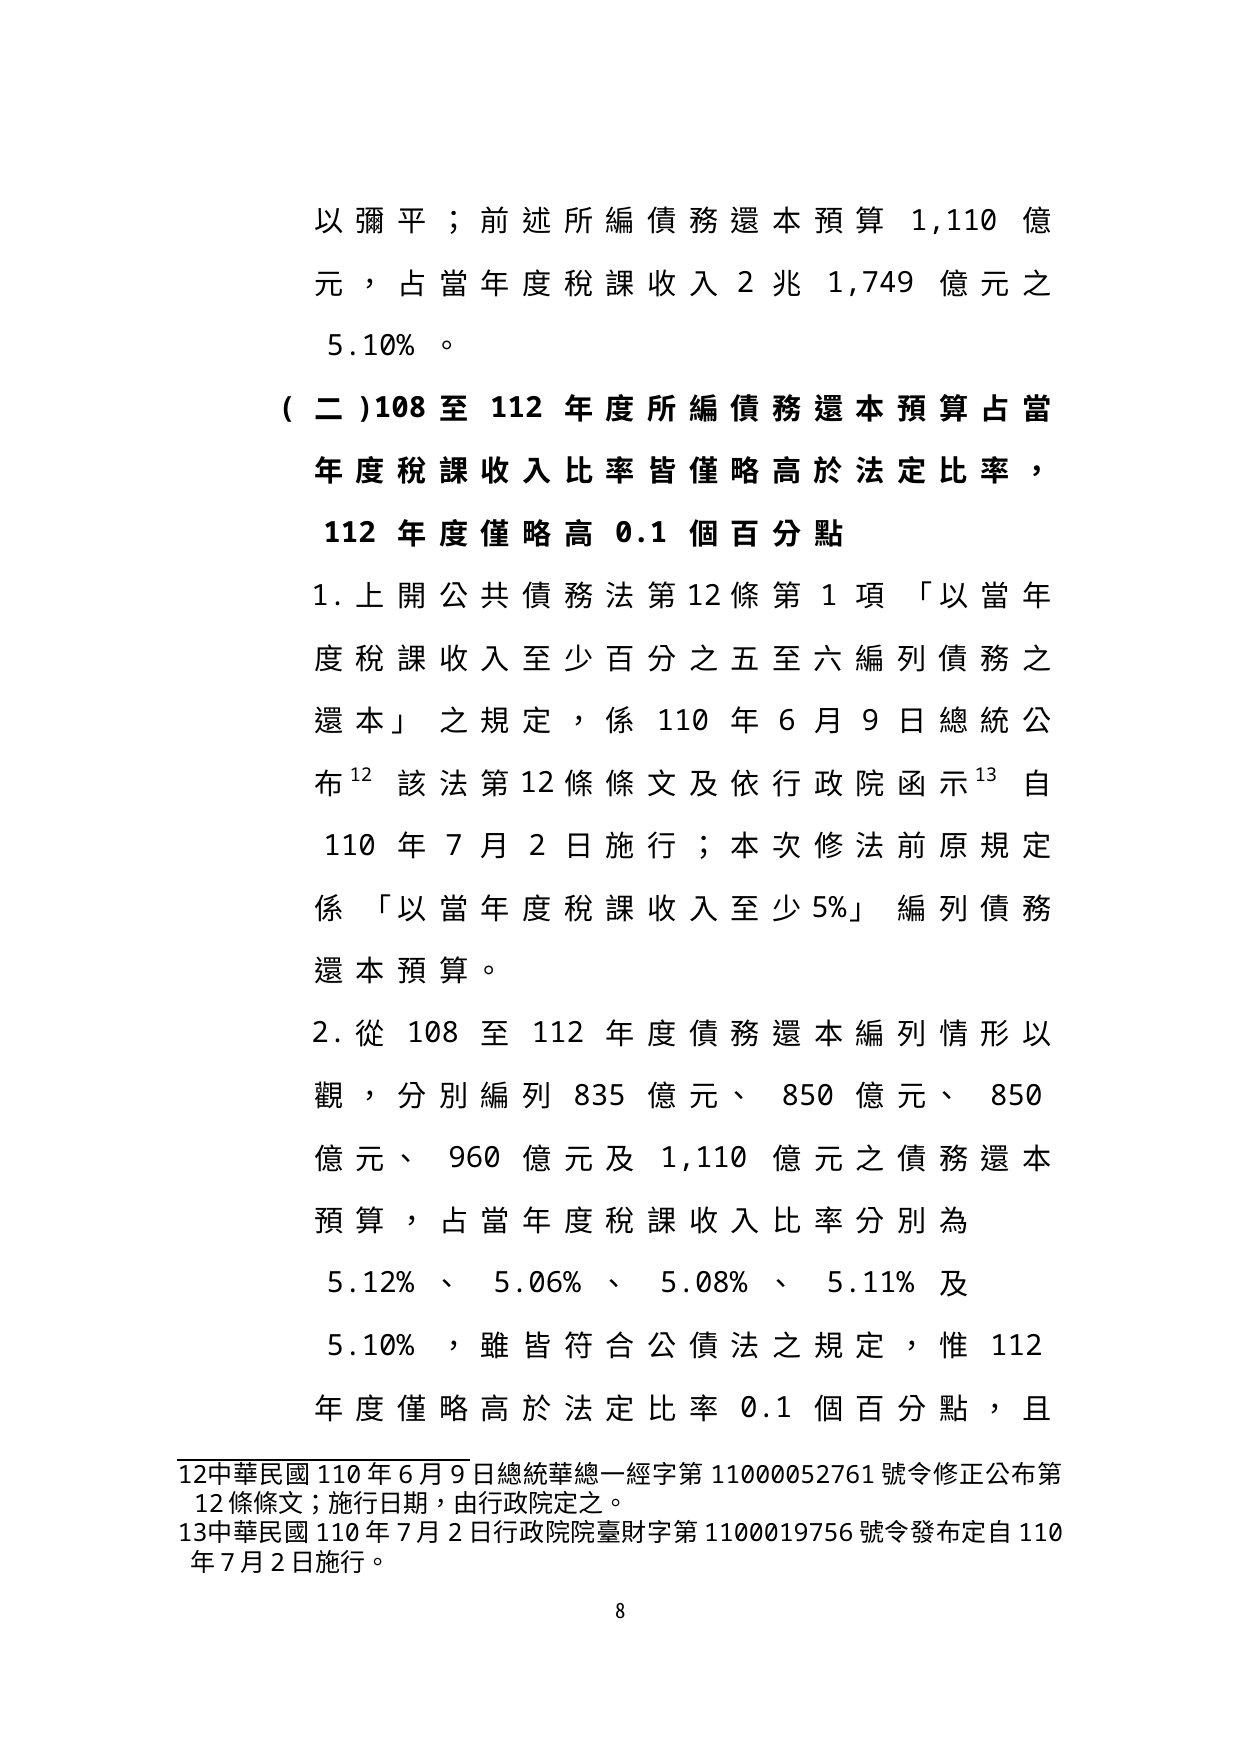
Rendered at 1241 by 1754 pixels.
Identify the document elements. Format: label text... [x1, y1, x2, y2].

text 以彌平；前述所編債務還本預算1,110億元，占當年度稅課收入2兆1,749億元之5.10%。 [271, 177, 1058, 365]
text 中華民國110年7月2日行政院院臺財字第1100019756號令發布定自110年7月2日施行。 [177, 1518, 1063, 1577]
text 1.上開公共債務法第12條第1項「以當年度稅課收入至少百分之五至六編列債務之還本」之規定，係110年6月9日總統公布該法第12條條文及依行政院函示自110年7月2日施行；本次修法前原規定係「以當年度稅課收入至少5%」編列債務還本預算。 [271, 552, 1058, 990]
text 2.從108至112年度債務還本編列情形以觀，分別編列835億元、850億元、850億元、960億元及1,110億元之債務還本預算，占當年度稅課收入比率分別為5.12%、5.06%、5.08%、5.11%及5.10%，雖皆符合公債法之規定，惟112年度僅略高於法定比率0.1個百分點，且 [271, 990, 1058, 1427]
text (二)108至112年度所編債務還本預算占當年度稅課收入比率皆僅略高於法定比率，112年度僅略高0.1個百分點 [242, 365, 1058, 552]
text 中華民國110年6月9日總統華總一經字第11000052761號令修正公布第12條條文；施行日期，由行政院定之。 [177, 1460, 1063, 1518]
